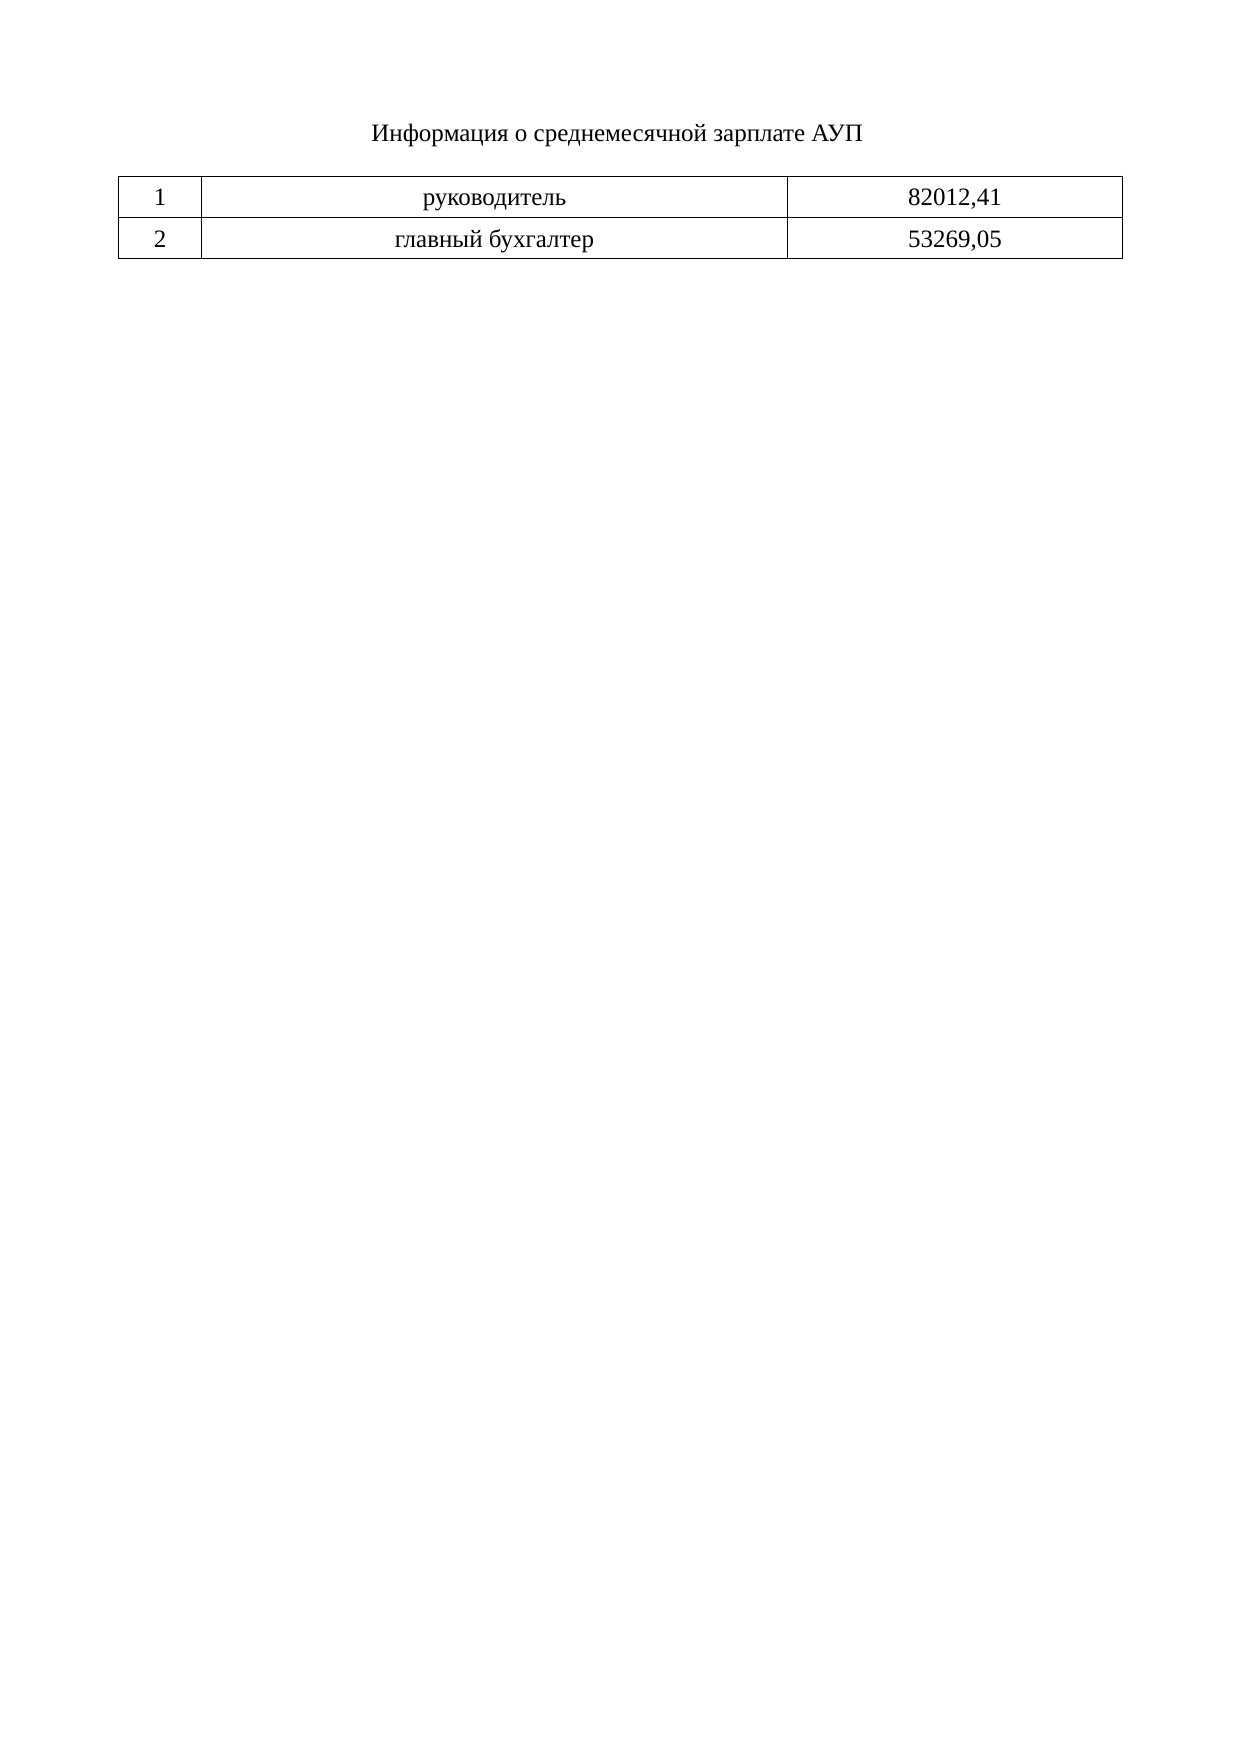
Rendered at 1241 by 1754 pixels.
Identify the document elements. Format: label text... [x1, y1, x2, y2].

table_cell главный бухгалтер [202, 218, 787, 258]
table_cell 53269,05 [788, 218, 1122, 258]
table_header руководитель [202, 177, 787, 217]
table_cell 2 [119, 218, 201, 258]
text Информация о среднемесячной зарплате АУП [118, 118, 1122, 147]
table_header 82012,41 [788, 177, 1122, 217]
table_header 1 [119, 177, 201, 217]
